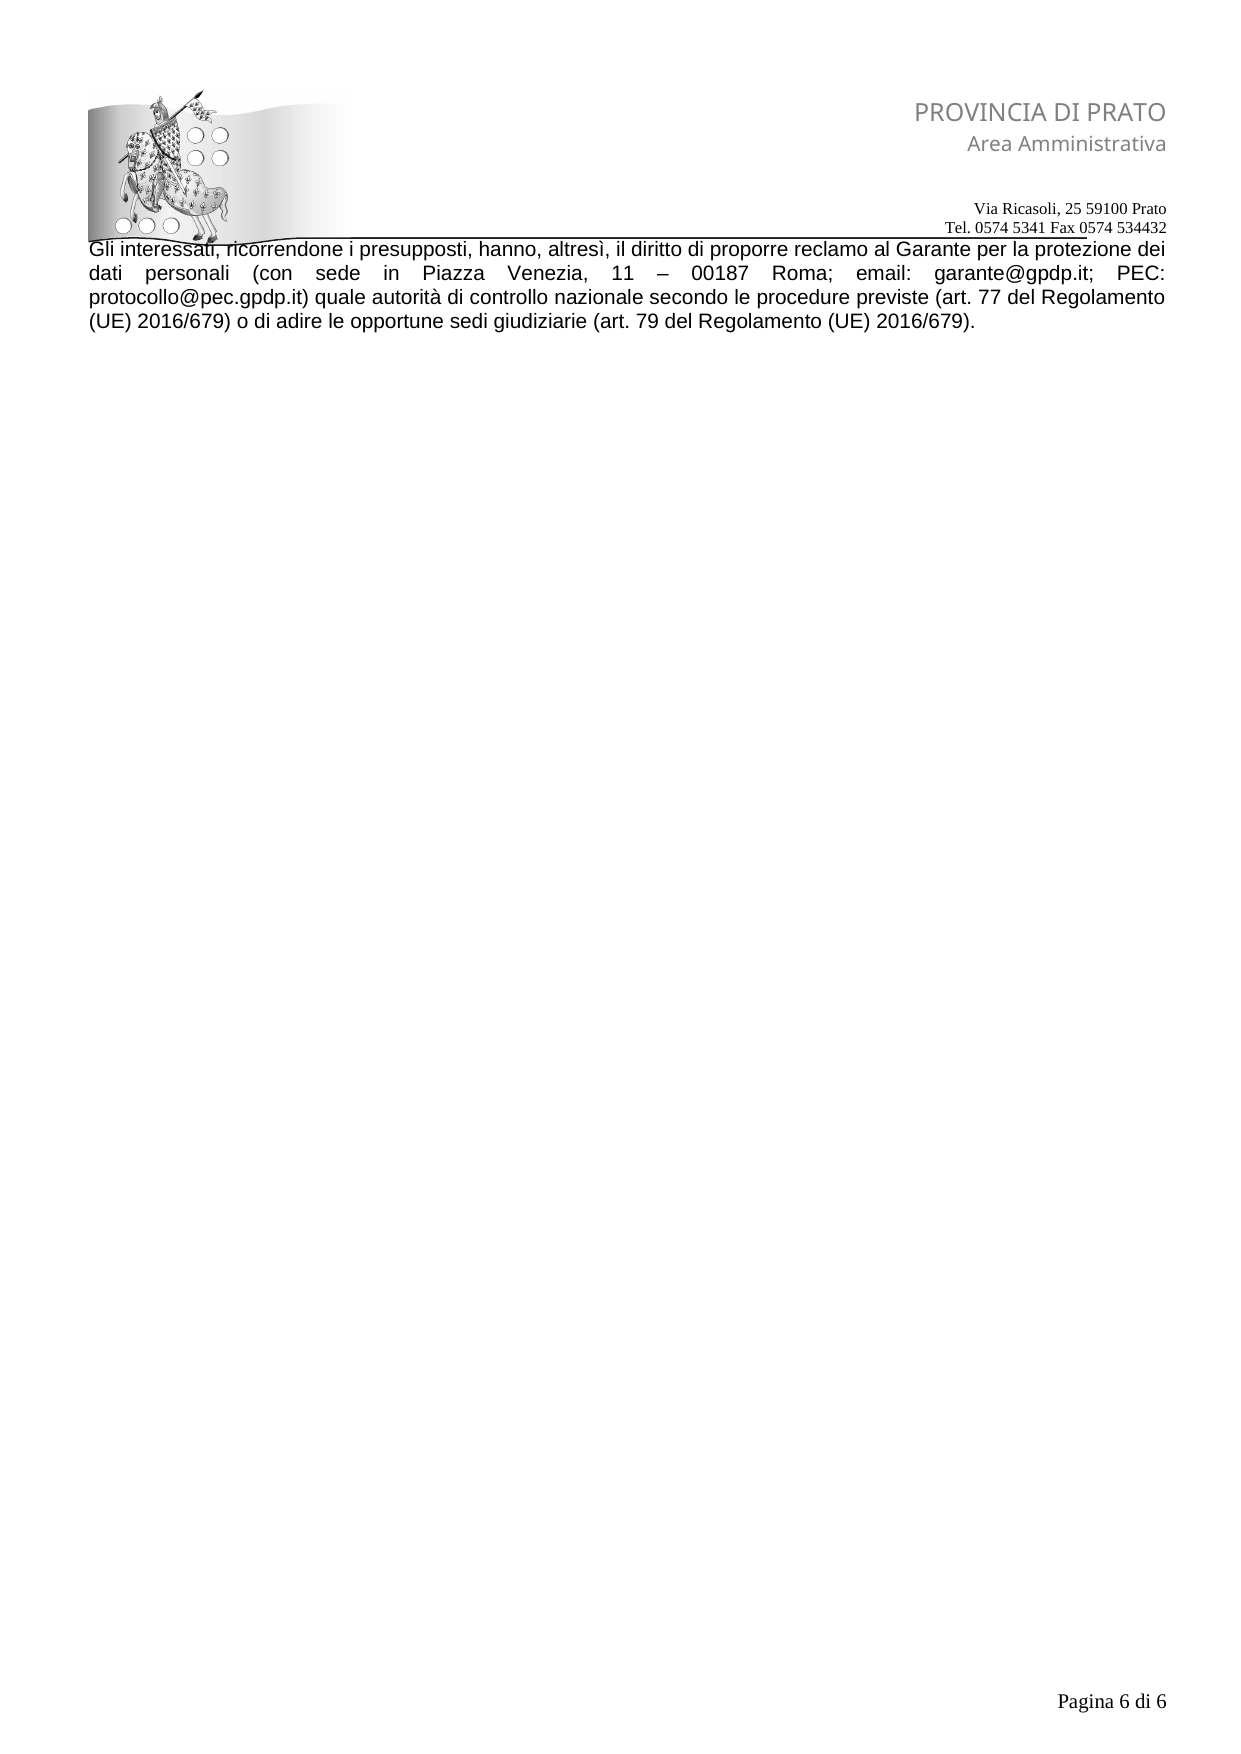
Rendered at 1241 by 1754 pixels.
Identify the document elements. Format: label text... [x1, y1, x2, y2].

text Gli interessati, ricorrendone i presupposti, hanno, altresì, il diritto di proporre reclamo al Garante per la protezione dei dati personali (con sede in Piazza Venezia, 11 – 00187 Roma; email: garante@gpdp.it; PEC: protocollo@pec.gpdp.it) quale autorità di controllo nazionale secondo le procedure previste (art. 77 del Regolamento (UE) 2016/679) o di adire le opportune sedi giudiziarie (art. 79 del Regolamento (UE) 2016/679). [89, 237, 1167, 333]
